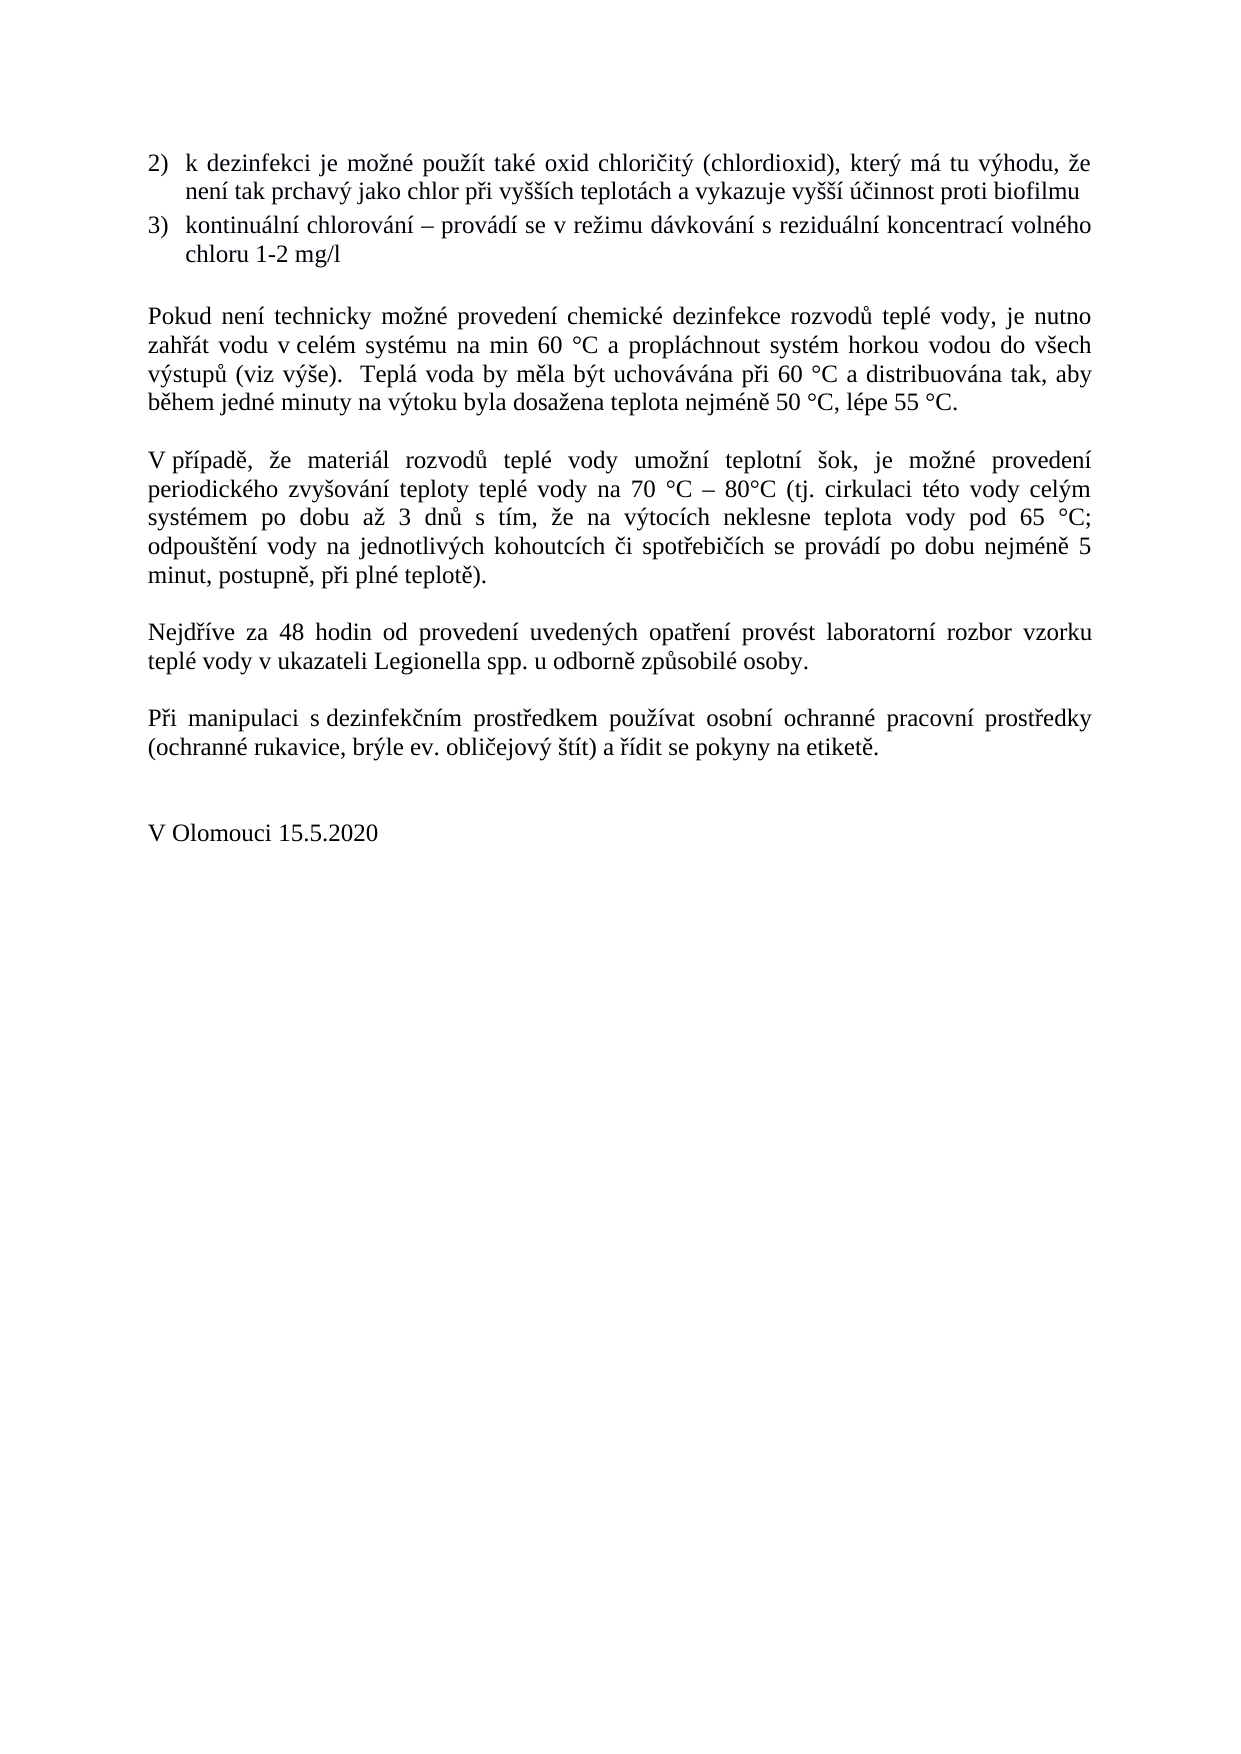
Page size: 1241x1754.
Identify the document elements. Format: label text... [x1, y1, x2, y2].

text V Olomouci 15.5.2020 [148, 818, 1093, 847]
text Nejdříve za 48 hodin od provedení uvedených opatření provést laboratorní rozbor vzorku teplé vody v ukazateli Legionella spp. u odborně způsobilé osoby. [148, 617, 1093, 675]
list kontinuální chlorování – provádí se v režimu dávkování s reziduální koncentrací volného chloru 1-2 mg/l [148, 210, 1093, 267]
text V případě, že materiál rozvodů teplé vody umožní teplotní šok, je možné provedení periodického zvyšování teploty teplé vody na 70 °C – 80°C (tj. cirkulaci této vody celým systémem po dobu až 3 dnů s tím, že na výtocích neklesne teplota vody pod 65 °C; odpouštění vody na jednotlivých kohoutcích či spotřebičích se provádí po dobu nejméně 5 minut, postupně, při plné teplotě). [148, 445, 1093, 589]
list k dezinfekci je možné použít také oxid chloričitý (chlordioxid), který má tu výhodu, že není tak prchavý jako chlor při vyšších teplotách a vykazuje vyšší účinnost proti biofilmu [148, 148, 1093, 205]
text Pokud není technicky možné provedení chemické dezinfekce rozvodů teplé vody, je nutno zahřát vodu v celém systému na min 60 °C a propláchnout systém horkou vodou do všech výstupů (viz výše). Teplá voda by měla být uchovávána při 60 °C a distribuována tak, aby během jedné minuty na výtoku byla dosažena teplota nejméně 50 °C, lépe 55 °C. [148, 301, 1093, 416]
text Při manipulaci s dezinfekčním prostředkem používat osobní ochranné pracovní prostředky (ochranné rukavice, brýle ev. obličejový štít) a řídit se pokyny na etiketě. [148, 703, 1093, 760]
